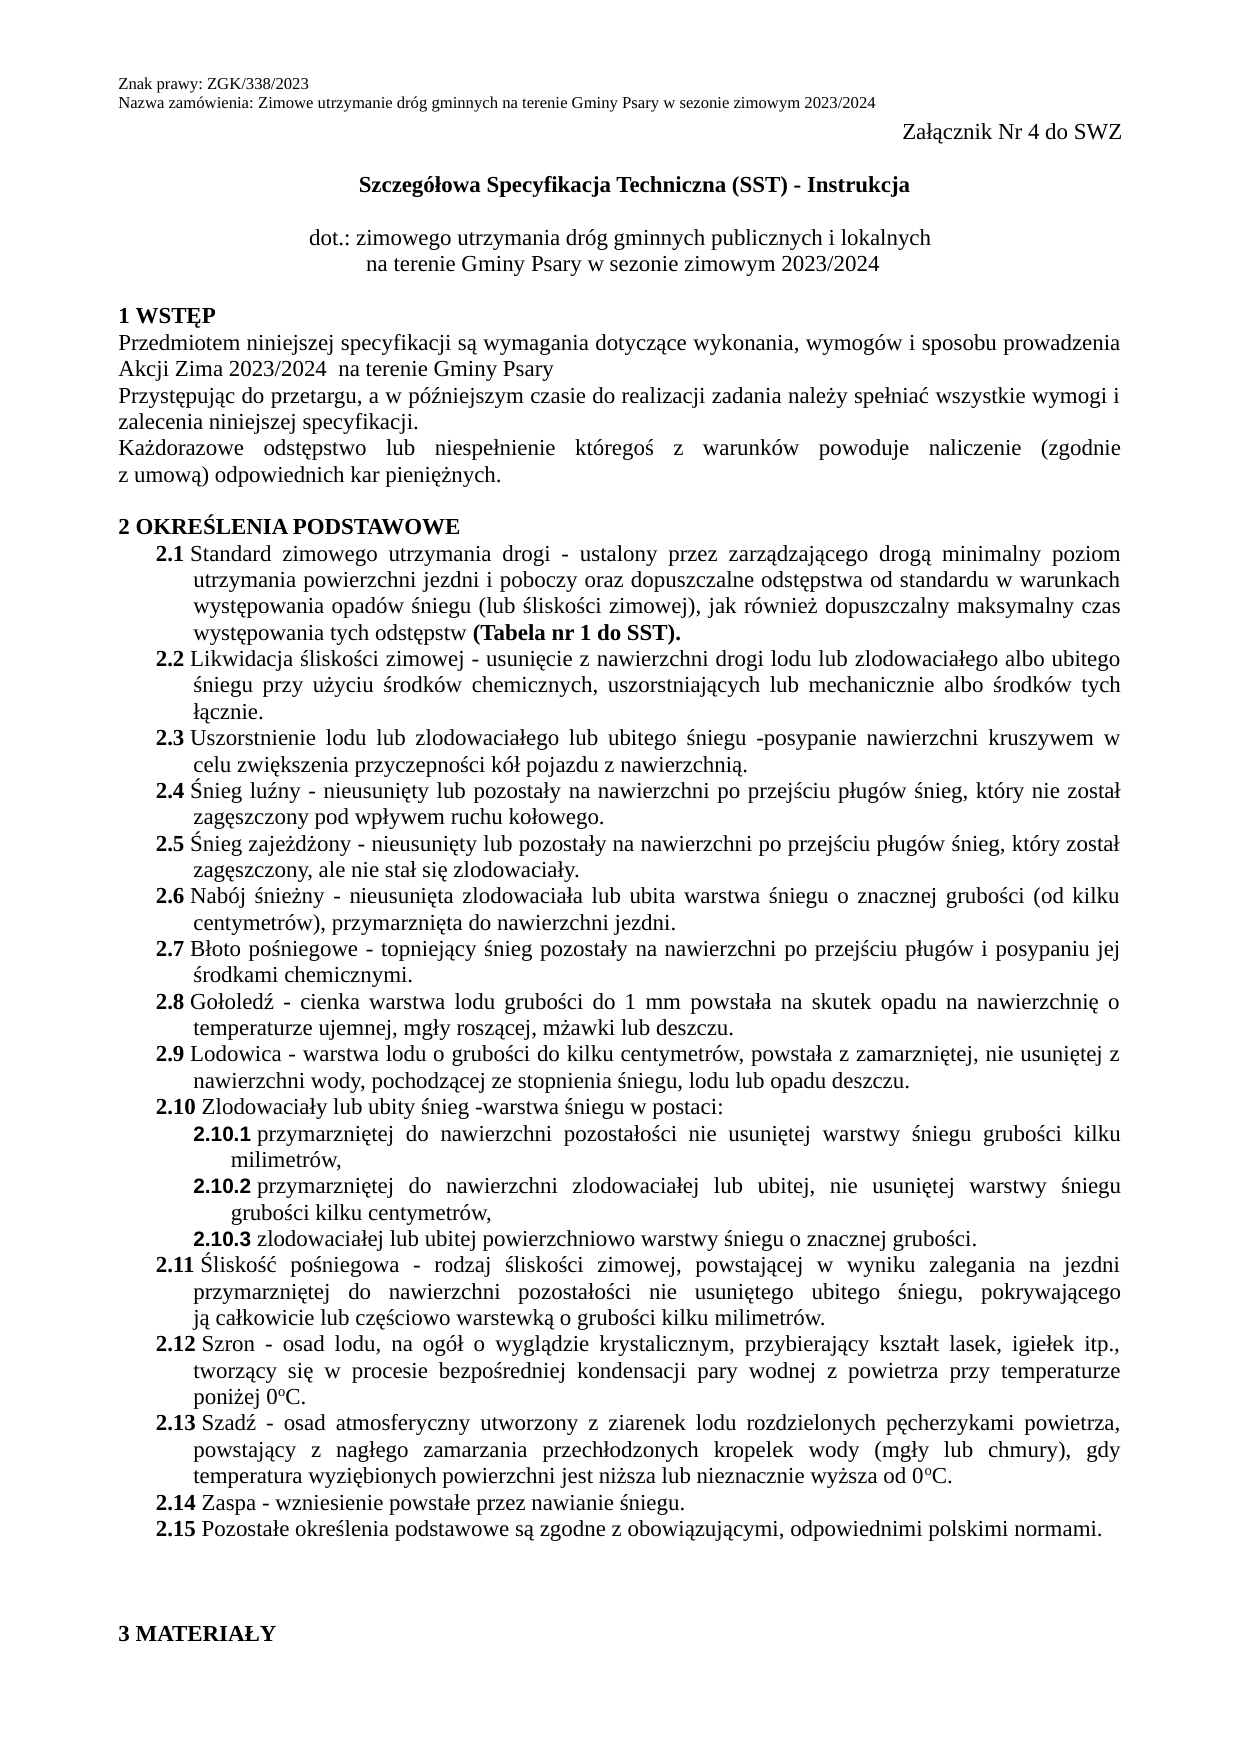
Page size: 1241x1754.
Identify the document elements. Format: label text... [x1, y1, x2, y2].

list OKREŚLENIA PODSTAWOWE [118, 513, 1122, 540]
text dot.: zimowego utrzymania dróg gminnych publicznych i lokalnych [118, 223, 1122, 250]
list Szron - osad lodu, na ogół o wyglądzie krystalicznym, przybierający kształt lasek, igiełek itp., tworzący się w procesie bezpośredniej kondensacji pary wodnej z powietrza przy temperaturze poniżej 0oC. [156, 1330, 1122, 1409]
list przymarzniętej do nawierzchni zlodowaciałej lub ubitej, nie usuniętej warstwy śniegu grubości kilku centymetrów, [193, 1172, 1122, 1225]
text Przystępując do przetargu, a w późniejszym czasie do realizacji zadania należy spełniać wszystkie wymogi i zalecenia niniejszej specyfikacji. [118, 382, 1122, 434]
list Lodowica - warstwa lodu o grubości do kilku centymetrów, powstała z zamarzniętej, nie usuniętej z nawierzchni wody, pochodzącej ze stopnienia śniegu, lodu lub opadu deszczu. [156, 1041, 1122, 1093]
list Śnieg luźny - nieusunięty lub pozostały na nawierzchni po przejściu pługów śnieg, który nie został zagęszczony pod wpływem ruchu kołowego. [156, 777, 1122, 830]
list WSTĘP [118, 303, 1122, 329]
list Standard zimowego utrzymania drogi - ustalony przez zarządzającego drogą minimalny poziom utrzymania powierzchni jezdni i poboczy oraz dopuszczalne odstępstwa od standardu w warunkach występowania opadów śniegu (lub śliskości zimowej), jak również dopuszczalny maksymalny czas występowania tych odstępstw (Tabela nr 1 do SST). [156, 540, 1122, 645]
list przymarzniętej do nawierzchni pozostałości nie usuniętej warstwy śniegu grubości kilku milimetrów, [193, 1119, 1122, 1172]
list Pozostałe określenia podstawowe są zgodne z obowiązującymi, odpowiednimi polskimi normami. [156, 1515, 1122, 1541]
list Śnieg zajeżdżony - nieusunięty lub pozostały na nawierzchni po przejściu pługów śnieg, który został zagęszczony, ale nie stał się zlodowaciały. [156, 830, 1122, 882]
list Materiały [118, 1620, 1122, 1647]
list Zaspa - wzniesienie powstałe przez nawianie śniegu. [156, 1488, 1122, 1515]
list zlodowaciałej lub ubitej powierzchniowo warstwy śniegu o znacznej grubości. [193, 1225, 1122, 1251]
list Uszorstnienie lodu lub zlodowaciałego lub ubitego śniegu -posypanie nawierzchni kruszywem w celu zwiększenia przyczepności kół pojazdu z nawierzchnią. [156, 724, 1122, 777]
text Załącznik Nr 4 do SWZ [118, 118, 1122, 144]
list Zlodowaciały lub ubity śnieg -warstwa śniegu w postaci: [156, 1093, 1122, 1119]
list Likwidacja śliskości zimowej - usunięcie z nawierzchni drogi lodu lub zlodowaciałego albo ubitego śniegu przy użyciu środków chemicznych, uszorstniających lub mechanicznie albo środków tych łącznie. [156, 645, 1122, 724]
text Szczegółowa Specyfikacja Techniczna (SST) - Instrukcja [118, 171, 1122, 197]
list Błoto pośniegowe - topniejący śnieg pozostały na nawierzchni po przejściu pługów i posypaniu jej środkami chemicznymi. [156, 935, 1122, 988]
text Każdorazowe odstępstwo lub niespełnienie któregoś z warunków powoduje naliczenie (zgodnie z umową) odpowiednich kar pieniężnych. [118, 434, 1122, 487]
list Szadź - osad atmosferyczny utworzony z ziarenek lodu rozdzielonych pęcherzykami powietrza, powstający z nagłego zamarzania przechłodzonych kropelek wody (mgły lub chmury), gdy temperatura wyziębionych powierzchni jest niższa lub nieznacznie wyższa od 0oC. [156, 1409, 1122, 1488]
text na terenie Gminy Psary w sezonie zimowym 2023/2024 [118, 250, 1122, 276]
text Przedmiotem niniejszej specyfikacji są wymagania dotyczące wykonania, wymogów i sposobu prowadzenia Akcji Zima 2023/2024 na terenie Gminy Psary [118, 329, 1122, 382]
list Nabój śnieżny - nieusunięta zlodowaciała lub ubita warstwa śniegu o znacznej grubości (od kilku centymetrów), przymarznięta do nawierzchni jezdni. [156, 882, 1122, 935]
list Śliskość pośniegowa - rodzaj śliskości zimowej, powstającej w wyniku zalegania na jezdni przymarzniętej do nawierzchni pozostałości nie usuniętego ubitego śniegu, pokrywającego ją całkowicie lub częściowo warstewką o grubości kilku milimetrów. [156, 1251, 1122, 1330]
list Gołoledź - cienka warstwa lodu grubości do 1 mm powstała na skutek opadu na nawierzchnię o temperaturze ujemnej, mgły roszącej, mżawki lub deszczu. [156, 988, 1122, 1041]
